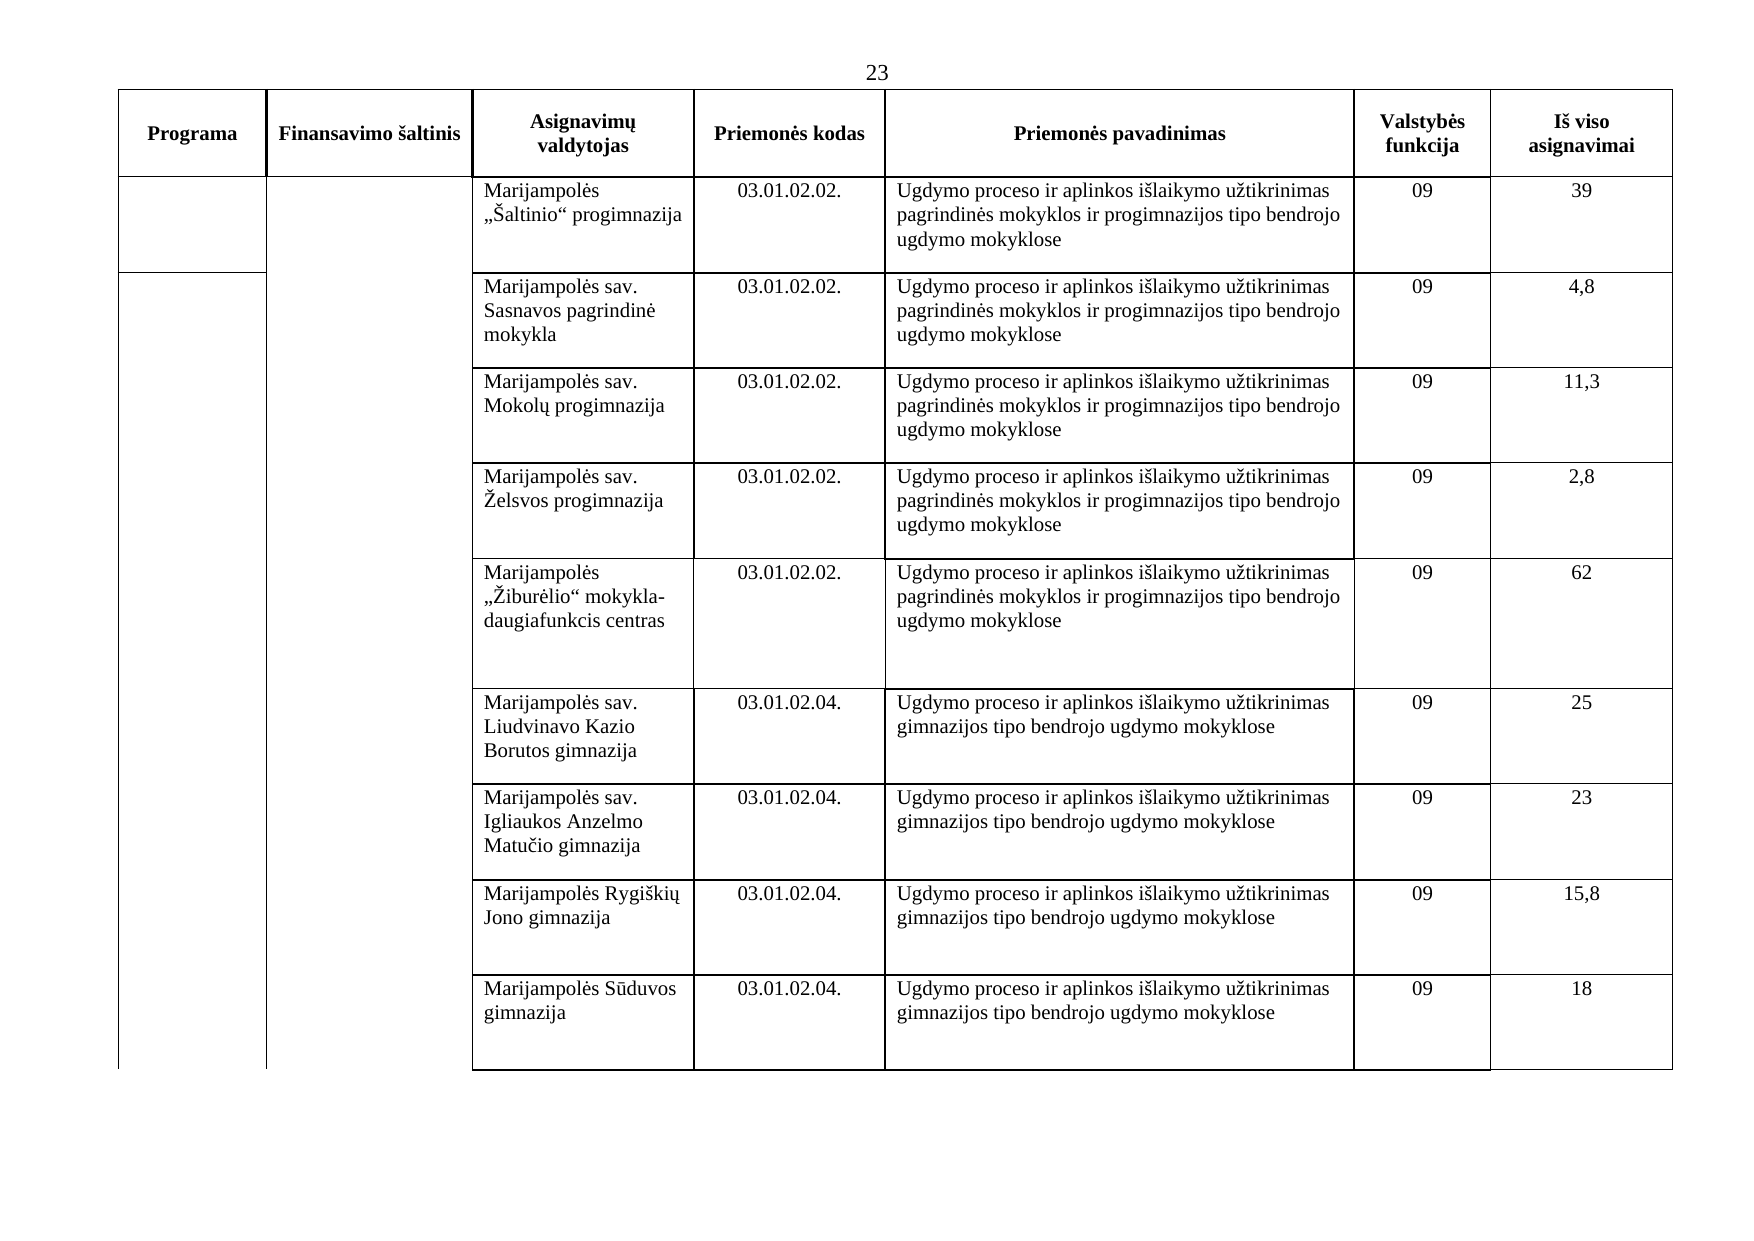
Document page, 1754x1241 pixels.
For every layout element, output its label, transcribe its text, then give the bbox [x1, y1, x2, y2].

table_cell 15,8 [1491, 880, 1672, 974]
table_cell Ugdymo proceso ir aplinkos išlaikymo užtikrinimas gimnazijos tipo bendrojo ugdymo mokyklose [886, 976, 1353, 1069]
table_cell Marijampolės Sūduvos gimnazija [473, 976, 693, 1069]
table_cell Marijampolės sav. Želsvos progimnazija [473, 464, 693, 557]
table_cell Marijampolės sav. Mokolų progimnazija [473, 369, 693, 462]
table_cell Ugdymo proceso ir aplinkos išlaikymo užtikrinimas gimnazijos tipo bendrojo ugdymo mokyklose [886, 785, 1353, 878]
table_cell 25 [1491, 689, 1672, 783]
table_cell [267, 177, 472, 367]
table_cell 11,3 [1491, 368, 1672, 462]
table_cell Ugdymo proceso ir aplinkos išlaikymo užtikrinimas pagrindinės mokyklos ir progimnazijos tipo bendrojo ugdymo mokyklose [886, 178, 1353, 272]
table_cell 09 [1355, 559, 1490, 688]
table_cell Ugdymo proceso ir aplinkos išlaikymo užtikrinimas pagrindinės mokyklos ir progimnazijos tipo bendrojo ugdymo mokyklose [886, 560, 1354, 688]
table_cell 03.01.02.04. [695, 976, 884, 1069]
table_cell 09 [1355, 274, 1490, 367]
table_cell 03.01.02.02. [695, 464, 884, 557]
table_cell Marijampolės „Šaltinio“ progimnazija [473, 178, 693, 272]
table_cell 09 [1355, 464, 1490, 557]
table_cell Marijampolės sav. Sasnavos pagrindinė mokykla [473, 274, 693, 367]
table_cell [119, 273, 266, 367]
table_header Priemonės kodas [695, 90, 884, 176]
table_cell 09 [1355, 976, 1490, 1069]
table_cell Marijampolės „Žiburėlio“ mokykla-daugiafunkcis centras [473, 559, 693, 688]
table_cell 03.01.02.04. [695, 881, 884, 974]
table_cell Ugdymo proceso ir aplinkos išlaikymo užtikrinimas gimnazijos tipo bendrojo ugdymo mokyklose [886, 881, 1353, 974]
table_cell 03.01.02.02. [695, 274, 884, 367]
table_cell 09 [1355, 881, 1490, 974]
table_cell [267, 783, 472, 1069]
table_cell 09 [1355, 369, 1490, 462]
table_cell Ugdymo proceso ir aplinkos išlaikymo užtikrinimas pagrindinės mokyklos ir progimnazijos tipo bendrojo ugdymo mokyklose [886, 274, 1353, 367]
table_cell 09 [1355, 178, 1490, 272]
table_cell 4,8 [1491, 273, 1672, 367]
table_cell 62 [1491, 559, 1672, 688]
table_cell Marijampolės sav. Liudvinavo Kazio Borutos gimnazija [473, 689, 693, 783]
table_cell [119, 177, 266, 272]
table_header Finansavimo šaltinis [268, 90, 471, 176]
table_header Valstybės funkcija [1355, 90, 1490, 176]
table_cell 03.01.02.04. [695, 689, 884, 783]
table_cell 2,8 [1491, 463, 1672, 557]
table_cell 03.01.02.02. [695, 369, 884, 462]
table_cell 18 [1491, 975, 1672, 1069]
table_header Asignavimų valdytojas [474, 90, 693, 176]
table_cell [119, 367, 266, 783]
table_cell [119, 783, 266, 1069]
table_header Programa [119, 90, 265, 176]
table_cell 39 [1491, 177, 1672, 272]
table_cell 03.01.02.02. [694, 559, 885, 688]
table_cell Ugdymo proceso ir aplinkos išlaikymo užtikrinimas gimnazijos tipo bendrojo ugdymo mokyklose [886, 690, 1353, 783]
table_header Priemonės pavadinimas [886, 90, 1353, 176]
table_cell Ugdymo proceso ir aplinkos išlaikymo užtikrinimas pagrindinės mokyklos ir progimnazijos tipo bendrojo ugdymo mokyklose [886, 464, 1353, 557]
table_cell Marijampolės Rygiškių Jono gimnazija [473, 881, 693, 974]
table_cell 09 [1355, 785, 1490, 878]
table_cell [267, 367, 472, 783]
table_header Iš viso asignavimai [1491, 90, 1672, 176]
table_cell 23 [1491, 784, 1672, 878]
table_cell 03.01.02.04. [695, 785, 884, 878]
table_cell Marijampolės sav. Igliaukos Anzelmo Matučio gimnazija [473, 785, 693, 878]
table_cell 09 [1355, 689, 1490, 783]
table_cell Ugdymo proceso ir aplinkos išlaikymo užtikrinimas pagrindinės mokyklos ir progimnazijos tipo bendrojo ugdymo mokyklose [886, 369, 1353, 462]
table_cell 03.01.02.02. [695, 178, 884, 272]
